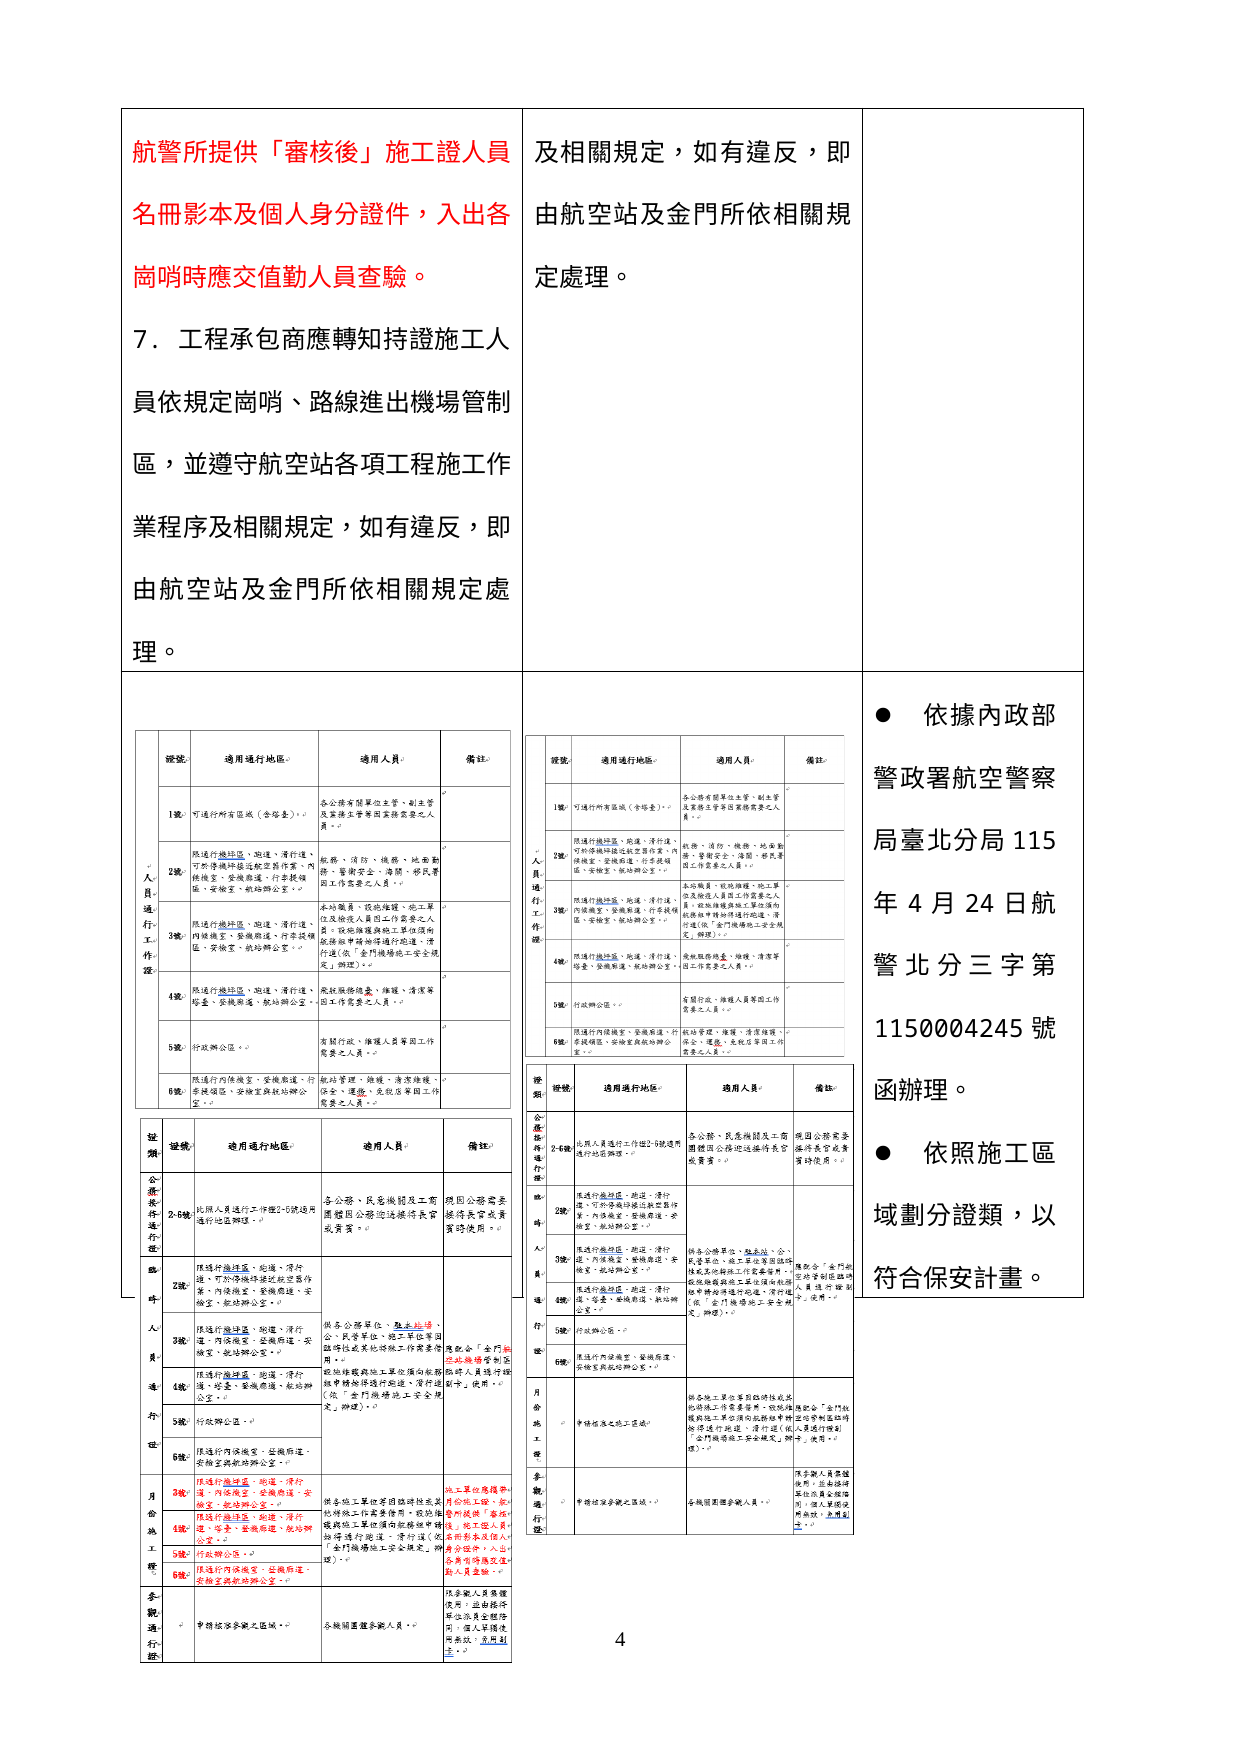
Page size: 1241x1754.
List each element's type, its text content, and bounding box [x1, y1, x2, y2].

table_cell [523, 672, 862, 1297]
table_cell 依據內政部警政署航空警察局臺北分局115年4月24日航警北分三字第1150004245號函辦理。 依照施工區域劃分證類，以符合保安計畫。 [863, 672, 1083, 1297]
table_cell 及相關規定，如有違反，即由航空站及金門所依相關規定處理。 [523, 109, 862, 671]
table_cell [100, 108, 121, 1298]
table_cell 航警所提供「審核後」施工證人員名冊影本及個人身分證件，入出各崗哨時應交值勤人員查驗。 7. 工程承包商應轉知持證施工人員依規定崗哨、路線進出機場管制區，並遵守航空站各項工程施工作業程序及相關規定，如有違反，即由航空站及金門所依相關規定處理。 [122, 109, 522, 671]
table_cell [1104, 108, 1108, 1298]
table_cell [1084, 108, 1104, 1298]
table_cell [863, 109, 1083, 671]
table_cell [122, 672, 522, 1297]
